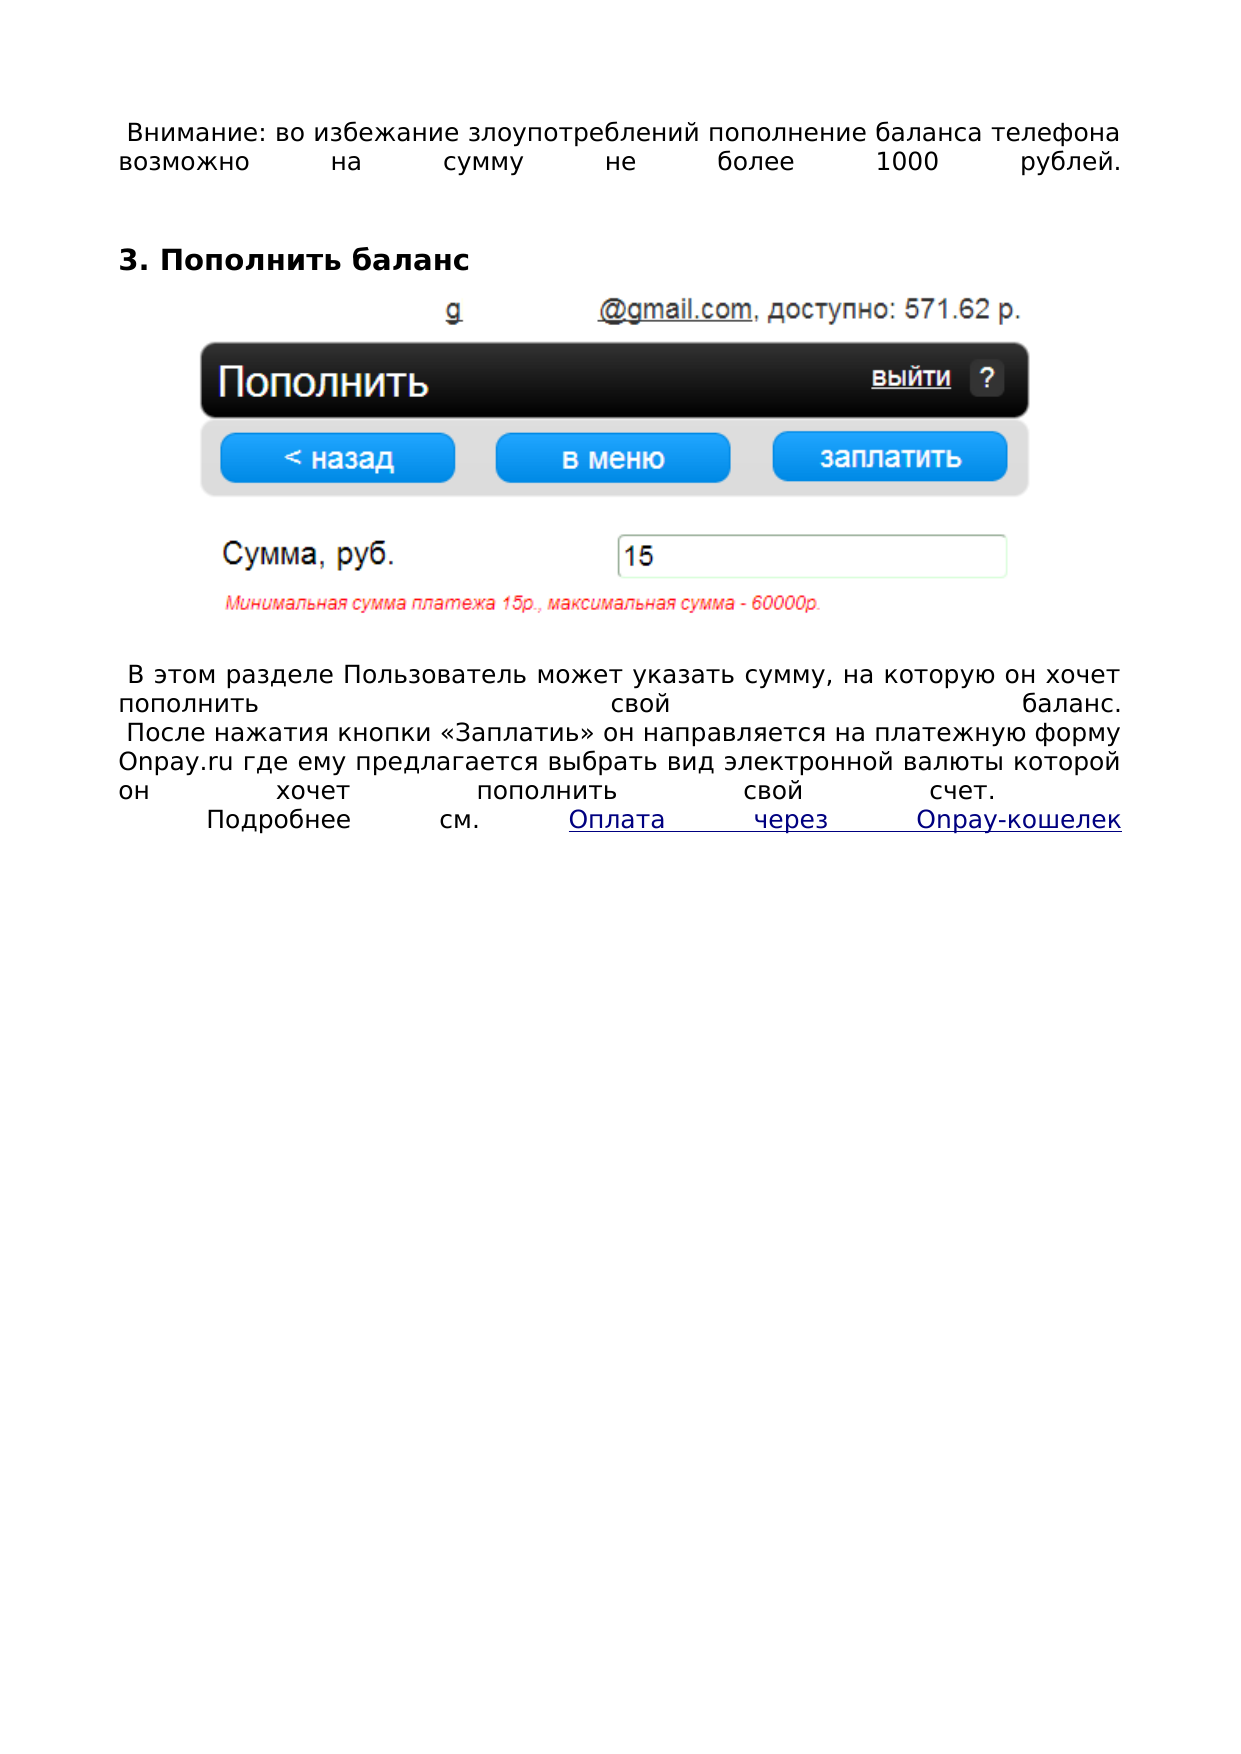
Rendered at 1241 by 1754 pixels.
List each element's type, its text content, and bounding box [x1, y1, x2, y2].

picture [191, 289, 1049, 660]
subtitle 3. Пополнить баланс [118, 243, 1122, 277]
text В этом разделе Пользователь может указать сумму, на которую он хочет пополнить свой баланс. После нажатия кнопки «Заплатиь» он направляется на платежную форму Onpay.ru где ему предлагается выбрать вид электронной валюты которой он хочет пополнить свой счет. Подробнее см. Оплата через Onpay-кошелек [118, 289, 1122, 864]
text Внимание: во избежание злоупотреблений пополнение баланса телефона возможно на сумму не более 1000 рублей. [118, 118, 1122, 206]
